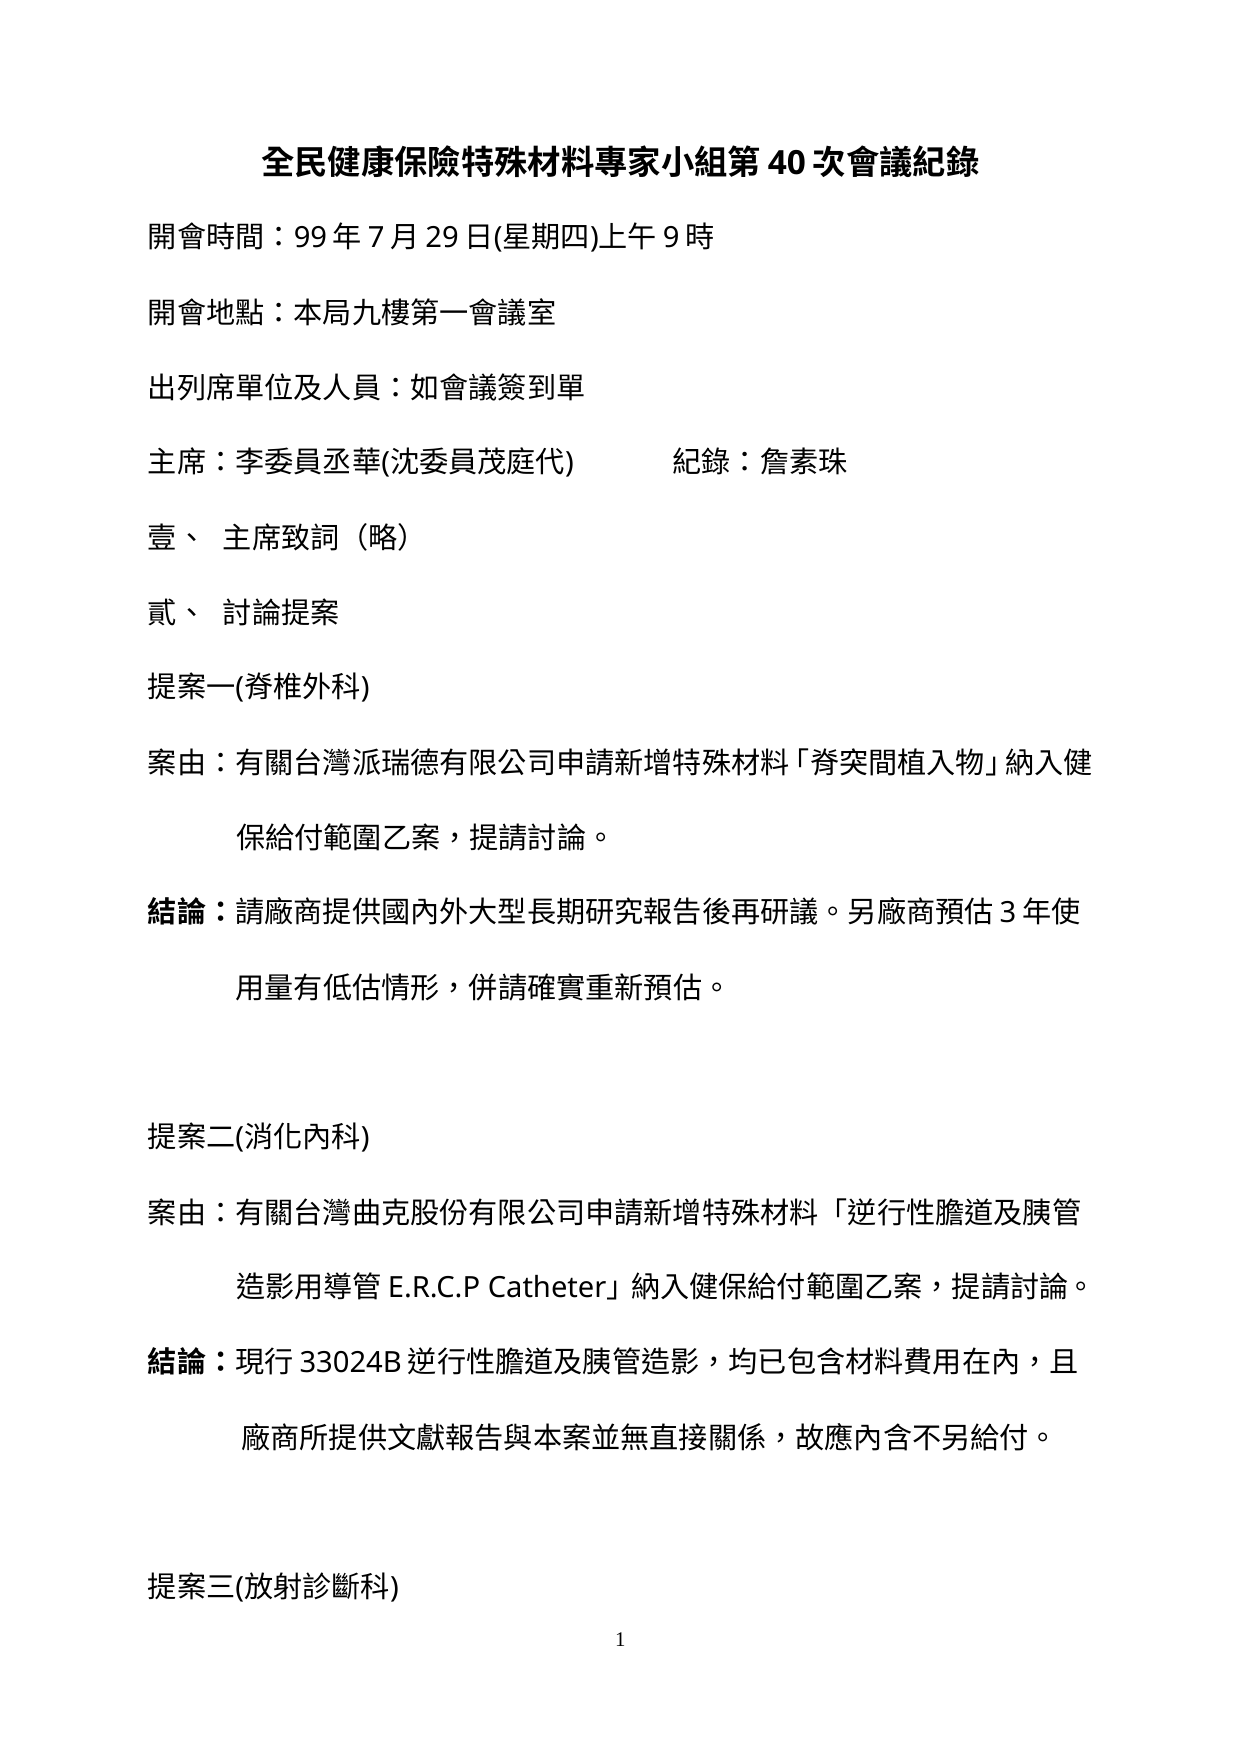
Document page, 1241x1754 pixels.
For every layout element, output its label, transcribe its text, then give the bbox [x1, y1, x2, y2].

text 案由：有關台灣派瑞德有限公司申請新增特殊材料「脊突間植入物」納入健保給付範圍乙案，提請討論。 [148, 723, 1092, 873]
text 開會時間：99年7月29日(星期四)上午9時 [148, 198, 1092, 273]
text 出列席單位及人員：如會議簽到單 [148, 348, 1092, 423]
text 全民健康保險特殊材料專家小組第40次會議紀錄 [148, 123, 1092, 198]
list 討論提案 [148, 573, 1092, 648]
text 開會地點：本局九樓第一會議室 [148, 273, 1092, 348]
text 提案二(消化內科) [148, 1098, 1092, 1173]
text 結論：現行33024B逆行性膽道及胰管造影，均已包含材料費用在內，且廠商所提供文獻報告與本案並無直接關係，故應內含不另給付。 [148, 1323, 1092, 1473]
text 主席：李委員丞華(沈委員茂庭代) 紀錄：詹素珠 [148, 423, 1092, 498]
text 提案三(放射診斷科) [148, 1548, 1092, 1623]
text 提案一(脊椎外科) [148, 648, 1092, 723]
text 結論：請廠商提供國內外大型長期研究報告後再研議。另廠商預估3年使用量有低估情形，併請確實重新預估。 [148, 873, 1092, 1023]
text 案由：有關台灣曲克股份有限公司申請新增特殊材料「逆行性膽道及胰管造影用導管E.R.C.P Catheter」納入健保給付範圍乙案，提請討論。 [148, 1173, 1092, 1323]
list 主席致詞（略） [148, 498, 1092, 573]
